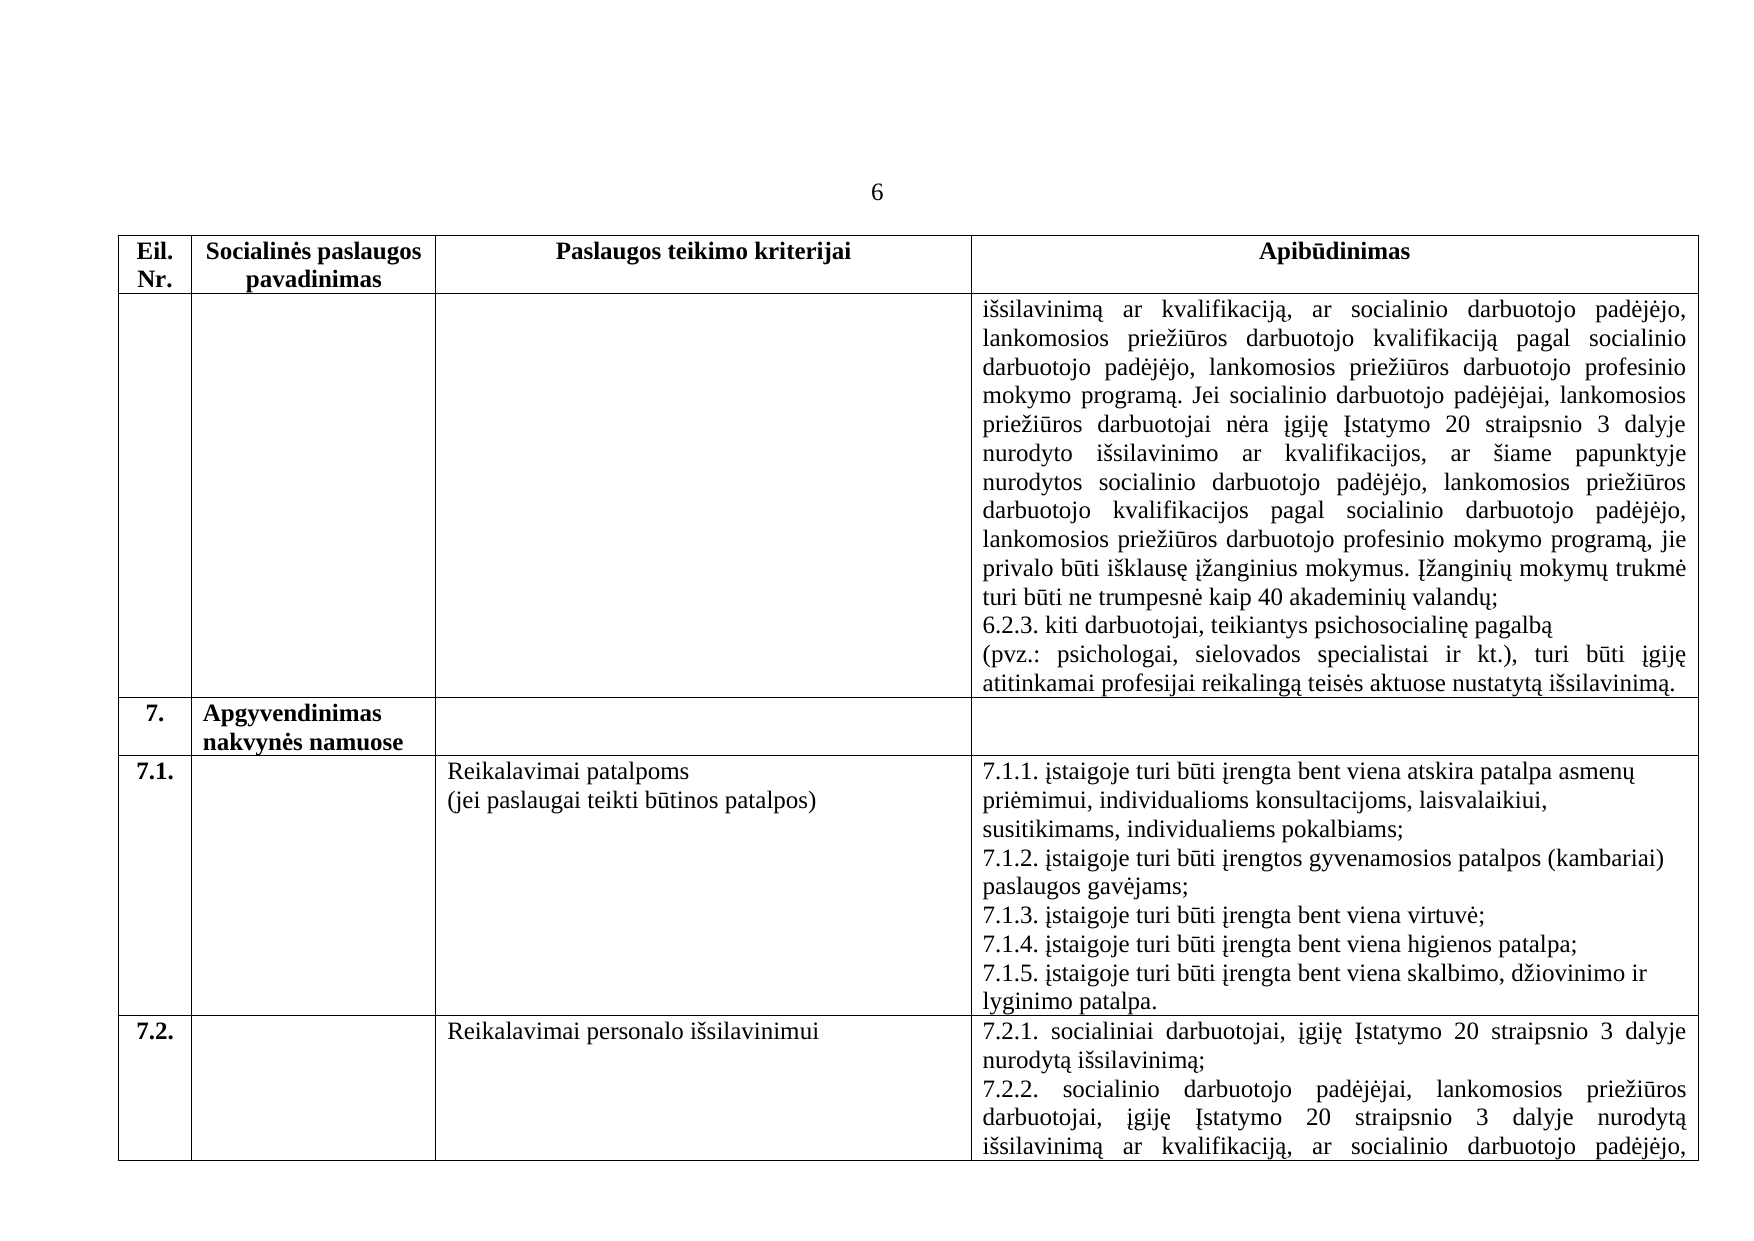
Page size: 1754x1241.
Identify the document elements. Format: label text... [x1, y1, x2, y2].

table_cell [972, 698, 1698, 755]
table_cell [119, 294, 191, 697]
table_cell 7.2.1. socialiniai darbuotojai, įgiję Įstatymo 20 straipsnio 3 dalyje nurodytą išsilavinimą; 7.2.2. socialinio darbuotojo padėjėjai, lankomosios priežiūros darbuotojai, įgiję Įstatymo 20 straipsnio 3 dalyje nurodytą išsilavinimą ar kvalifikaciją, ar socialinio darbuotojo padėjėjo, [972, 1016, 1698, 1160]
table_cell [192, 294, 435, 697]
table_cell [436, 698, 971, 755]
table_cell 7. [119, 698, 191, 755]
table_header Apibūdinimas [972, 236, 1698, 293]
table_cell išsilavinimą ar kvalifikaciją, ar socialinio darbuotojo padėjėjo, lankomosios priežiūros darbuotojo kvalifikaciją pagal socialinio darbuotojo padėjėjo, lankomosios priežiūros darbuotojo profesinio mokymo programą. Jei socialinio darbuotojo padėjėjai, lankomosios priežiūros darbuotojai nėra įgiję Įstatymo 20 straipsnio 3 dalyje nurodyto išsilavinimo ar kvalifikacijos, ar šiame papunktyje nurodytos socialinio darbuotojo padėjėjo, lankomosios priežiūros darbuotojo kvalifikacijos pagal socialinio darbuotojo padėjėjo, lankomosios priežiūros darbuotojo profesinio mokymo programą, jie privalo būti išklausę įžanginius mokymus. Įžanginių mokymų trukmė turi būti ne trumpesnė kaip 40 akademinių valandų; 6.2.3. kiti darbuotojai, teikiantys psichosocialinę pagalbą (pvz.: psichologai, sielovados specialistai ir kt.), turi būti įgiję atitinkamai profesijai reikalingą teisės aktuose nustatytą išsilavinimą. [972, 294, 1698, 697]
table_header Paslaugos teikimo kriterijai [436, 236, 971, 293]
table_cell 7.1.1. įstaigoje turi būti įrengta bent viena atskira patalpa asmenų priėmimui, individualioms konsultacijoms, laisvalaikiui, susitikimams, individualiems pokalbiams; 7.1.2. įstaigoje turi būti įrengtos gyvenamosios patalpos (kambariai) paslaugos gavėjams; 7.1.3. įstaigoje turi būti įrengta bent viena virtuvė; 7.1.4. įstaigoje turi būti įrengta bent viena higienos patalpa; 7.1.5. įstaigoje turi būti įrengta bent viena skalbimo, džiovinimo ir lyginimo patalpa. [972, 756, 1698, 1015]
table_cell Reikalavimai personalo išsilavinimui [436, 1016, 971, 1160]
table_cell Reikalavimai patalpoms (jei paslaugai teikti būtinos patalpos) [436, 756, 971, 1015]
table_cell [192, 1016, 435, 1160]
table_header Socialinės paslaugos pavadinimas [192, 236, 435, 293]
table_cell 7.1. [119, 756, 191, 1015]
table_cell Apgyvendinimas nakvynės namuose [192, 698, 435, 755]
table_cell [192, 756, 435, 1015]
table_header Eil. Nr. [119, 236, 191, 293]
table_cell [436, 294, 971, 697]
table_cell 7.2. [119, 1016, 191, 1160]
